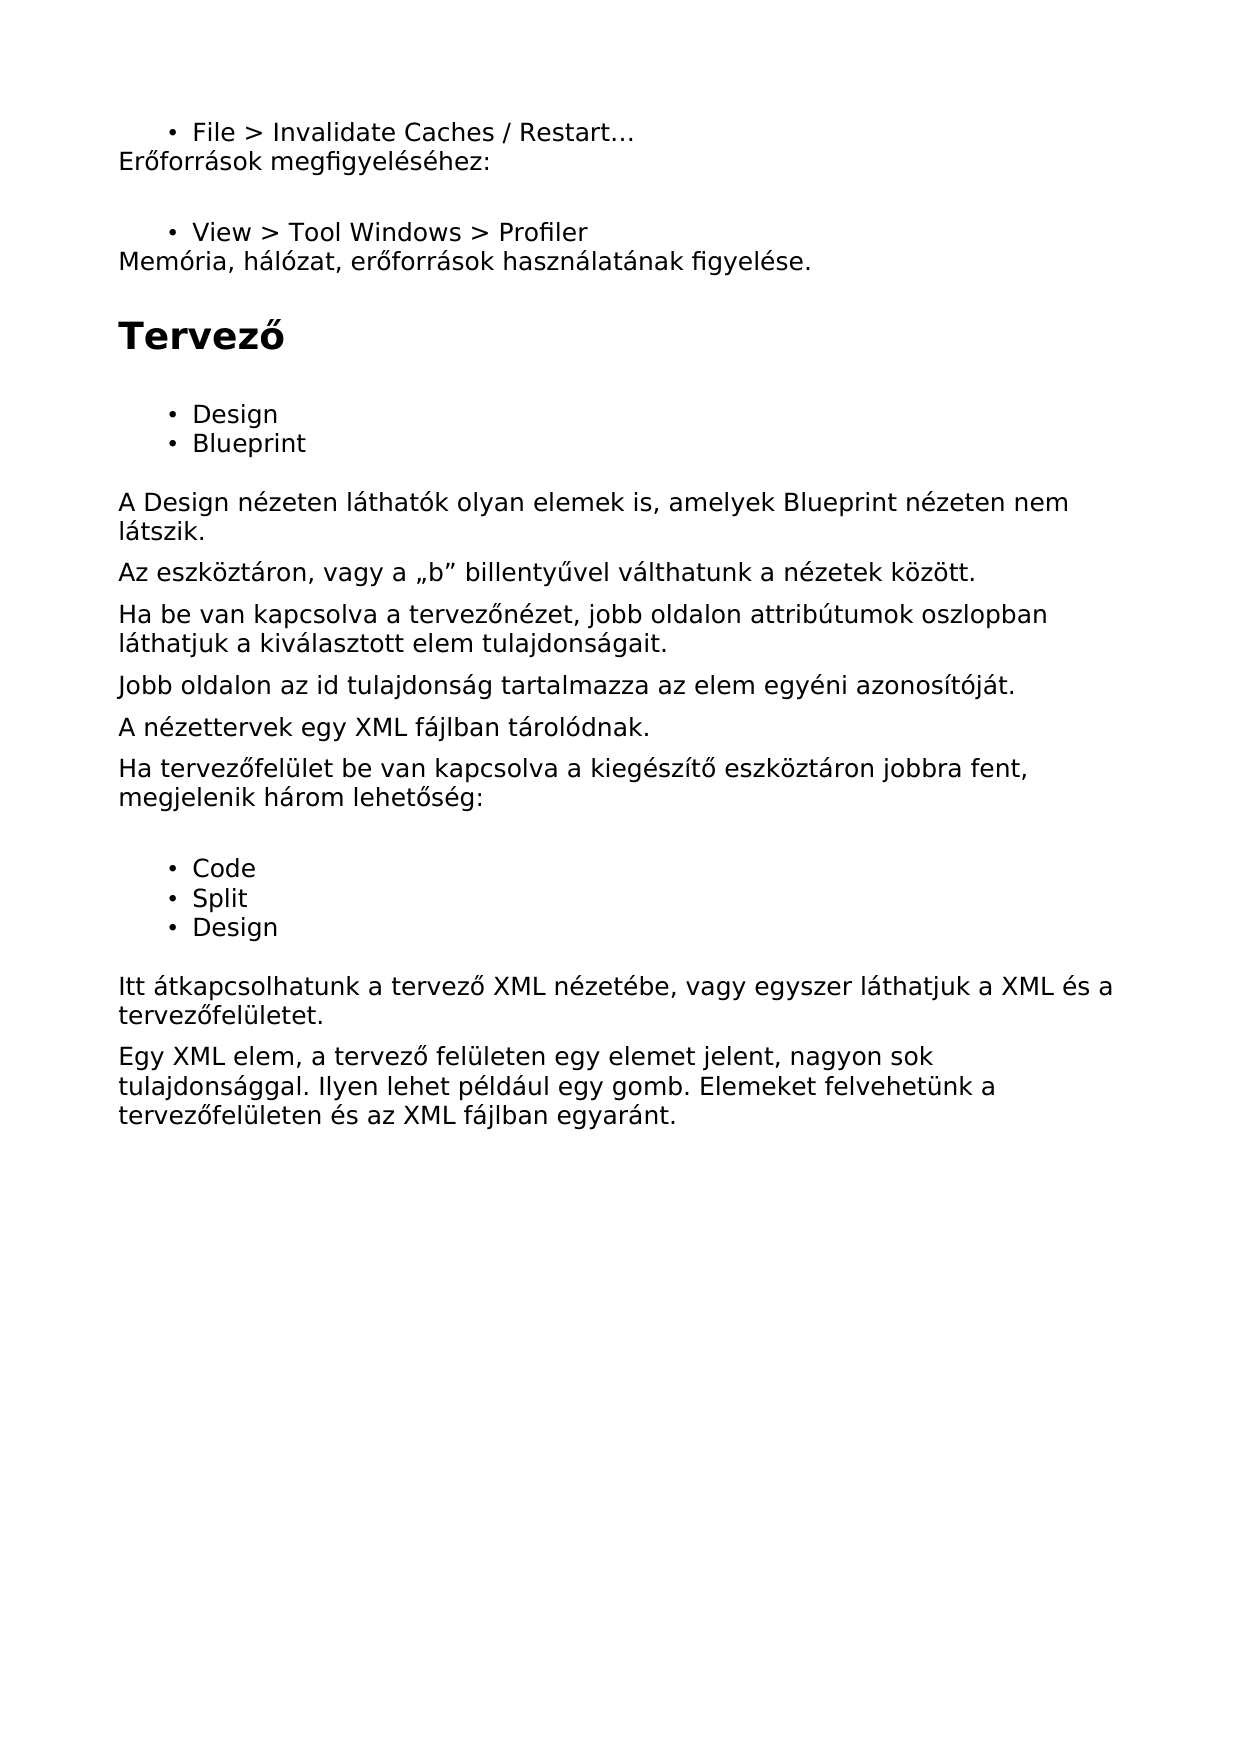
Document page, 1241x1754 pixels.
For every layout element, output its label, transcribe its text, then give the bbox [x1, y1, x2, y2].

text Ha tervezőfelület be van kapcsolva a kiegészítő eszköztáron jobbra fent, megjelenik három lehetőség: [118, 754, 1122, 813]
text Memória, hálózat, erőforrások használatának figyelése. [118, 248, 1122, 277]
text Itt átkapcsolhatunk a tervező XML nézetébe, vagy egyszer láthatjuk a XML és a tervezőfelületet. [118, 972, 1122, 1030]
text Az eszköztáron, vagy a „b” billentyűvel válthatunk a nézetek között. [118, 558, 1122, 588]
list Code [177, 855, 1122, 884]
text A nézettervek egy XML fájlban tárolódnak. [118, 713, 1122, 742]
list Blueprint [177, 429, 1122, 458]
text Erőforrások megfigyeléséhez: [118, 147, 1122, 176]
text Egy XML elem, a tervező felületen egy elemet jelent, nagyon sok tulajdonsággal. Ilyen lehet például egy gomb. Elemeket felvehetünk a tervezőfelületen és az XML fájlban egyaránt. [118, 1042, 1122, 1130]
list View > Tool Windows > Profiler [177, 218, 1122, 248]
text Jobb oldalon az id tulajdonság tartalmazza az elem egyéni azonosítóját. [118, 671, 1122, 700]
text Ha be van kapcsolva a tervezőnézet, jobb oldalon attribútumok oszlopban láthatjuk a kiválasztott elem tulajdonságait. [118, 600, 1122, 658]
list Design [177, 400, 1122, 429]
list File > Invalidate Caches / Restart… [177, 118, 1122, 147]
subtitle Tervező [118, 314, 1122, 358]
list Design [177, 913, 1122, 942]
text A Design nézeten láthatók olyan elemek is, amelyek Blueprint nézeten nem látszik. [118, 488, 1122, 546]
list Split [177, 884, 1122, 913]
